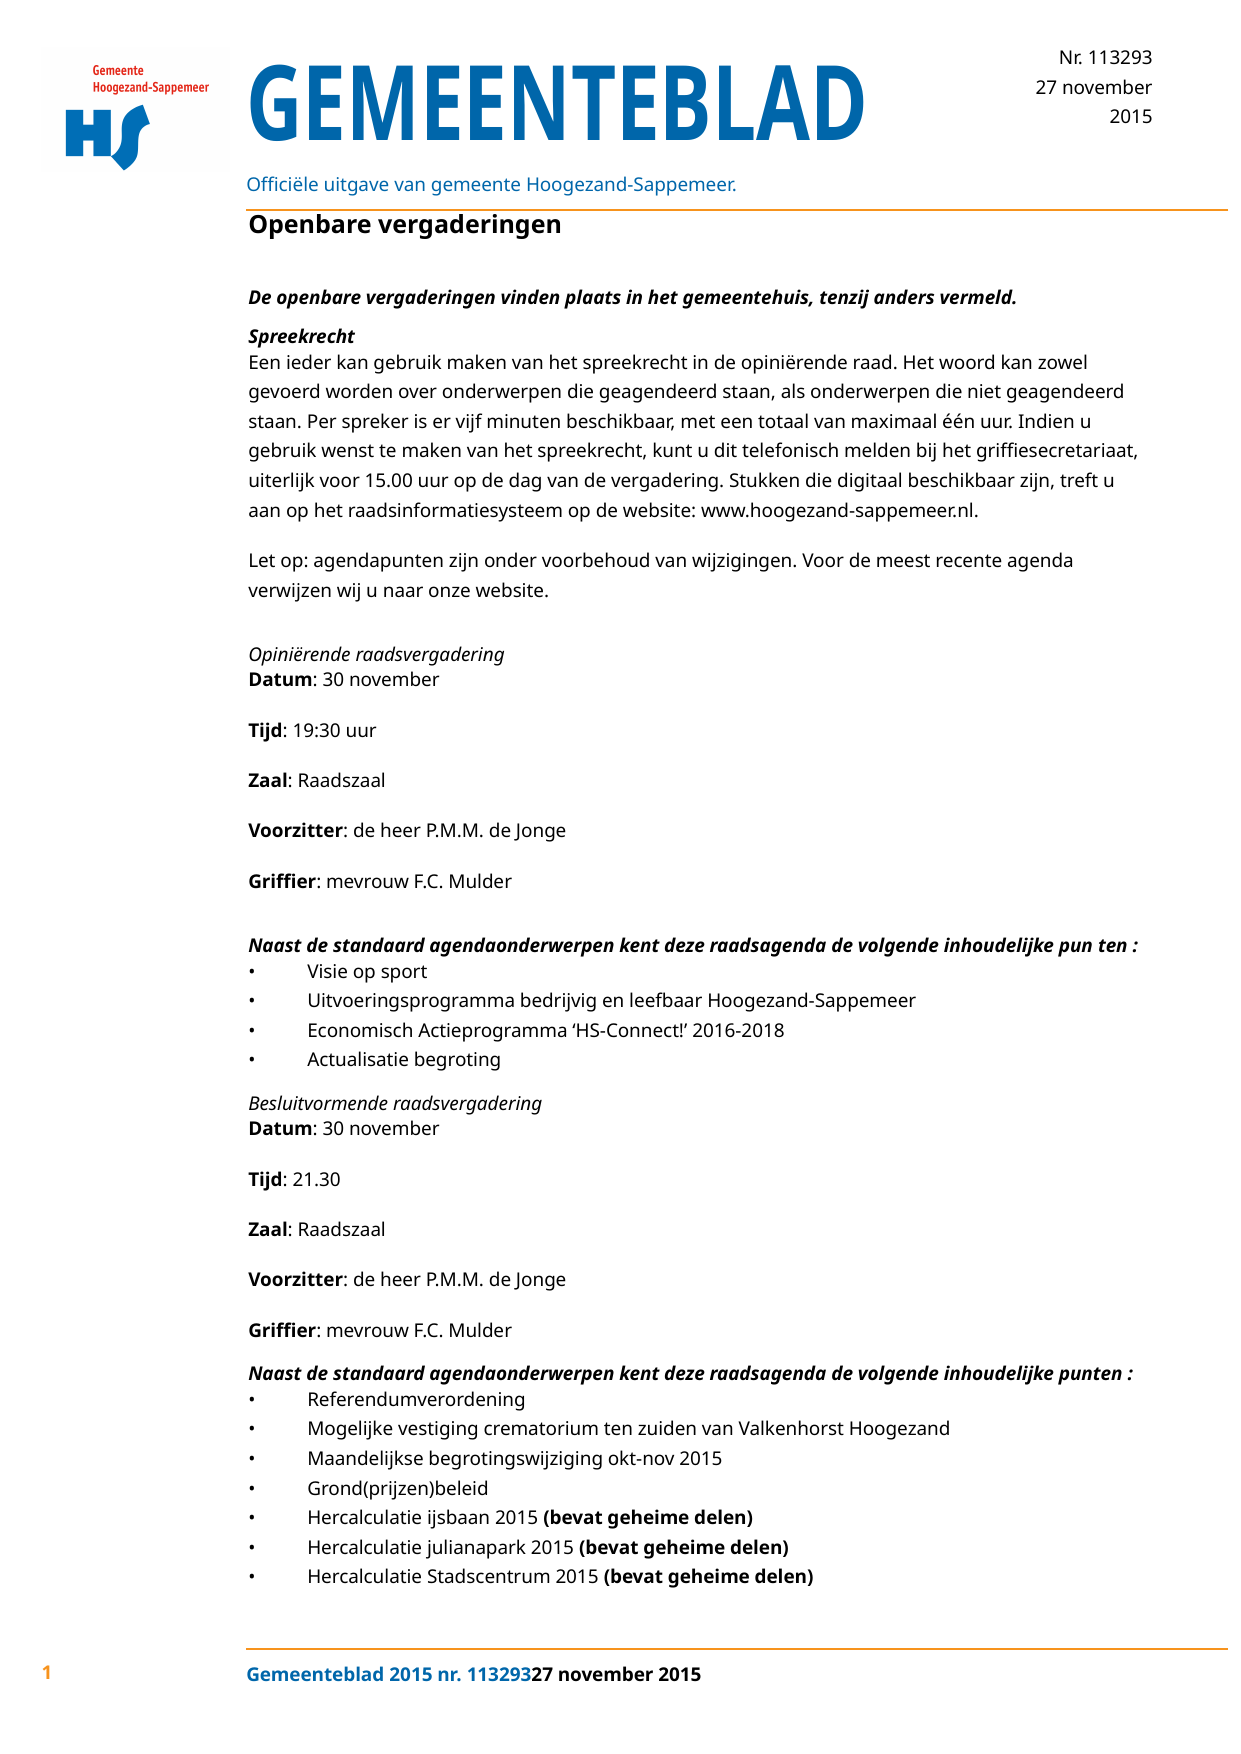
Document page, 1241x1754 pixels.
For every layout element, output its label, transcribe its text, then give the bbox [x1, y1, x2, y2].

list Hercalculatie ijsbaan 2015 (bevat geheime delen) [248, 1504, 1152, 1530]
text Opiniërende raadsvergadering [248, 641, 1152, 666]
text Tijd: 21.30 [248, 1166, 1152, 1192]
text Tijd: 19:30 uur [248, 717, 1152, 743]
text Besluitvormende raadsvergadering [248, 1090, 1152, 1115]
text Openbare vergaderingen [248, 211, 1152, 241]
text Griffier: mevrouw F.C. Mulder [248, 1317, 1152, 1343]
list Economisch Actieprogramma ‘HS-Connect!’ 2016-2018 [248, 1017, 1152, 1043]
text Spreekrecht [248, 323, 1152, 349]
list Uitvoeringsprogramma bedrijvig en leefbaar Hoogezand-Sappemeer [248, 987, 1152, 1013]
list Grond(prijzen)beleid [248, 1475, 1152, 1500]
list Visie op sport [248, 958, 1152, 983]
list Maandelijkse begrotingswijziging okt-nov 2015 [248, 1445, 1152, 1471]
text Datum: 30 november [248, 666, 1152, 692]
text Zaal: Raadszaal [248, 767, 1152, 793]
text Naast de standaard agendaonderwerpen kent deze raadsagenda de volgende inhoudelijke punten : [248, 1360, 1152, 1386]
text Naast de standaard agendaonderwerpen kent deze raadsagenda de volgende inhoudelijke pun ten : [248, 932, 1152, 958]
text Let op: agendapunten zijn onder voorbehoud van wijzigingen. Voor de meest recente agenda verwijzen wij u naar onze website. [248, 547, 1152, 602]
text Voorzitter: de heer P.M.M. de Jonge [248, 1267, 1152, 1292]
text Datum: 30 november [248, 1115, 1152, 1141]
list Hercalculatie Stadscentrum 2015 (bevat geheime delen) [248, 1563, 1152, 1589]
list Hercalculatie julianapark 2015 (bevat geheime delen) [248, 1534, 1152, 1559]
text Voorzitter: de heer P.M.M. de Jonge [248, 818, 1152, 843]
text Zaal: Raadszaal [248, 1216, 1152, 1242]
picture [41, 47, 231, 172]
list Actualisatie begroting [248, 1047, 1152, 1072]
text Griffier: mevrouw F.C. Mulder [248, 868, 1152, 894]
text De openbare vergaderingen vinden plaats in het gemeentehuis, tenzij anders vermeld. [248, 284, 1152, 309]
list Mogelijke vestiging crematorium ten zuiden van Valkenhorst Hoogezand [248, 1416, 1152, 1441]
text Een ieder kan gebruik maken van het spreekrecht in de opiniërende raad. Het woord kan zowel gevoerd worden over onderwerpen die geagendeerd staan, als onderwerpen die niet geagendeerd staan. Per spreker is er vijf minuten beschikbaar, met een totaal van maximaal één uur. Indien u gebruik wenst te maken van het spreekrecht, kunt u dit telefonisch melden bij het griffiesecretariaat, uiterlijk voor 15.00 uur op de dag van de vergadering. Stukken die digitaal beschikbaar zijn, treft u aan op het raadsinformatiesysteem op de website: www.hoogezand-sappemeer.nl. [248, 349, 1152, 522]
list Referendumverordening [248, 1386, 1152, 1412]
